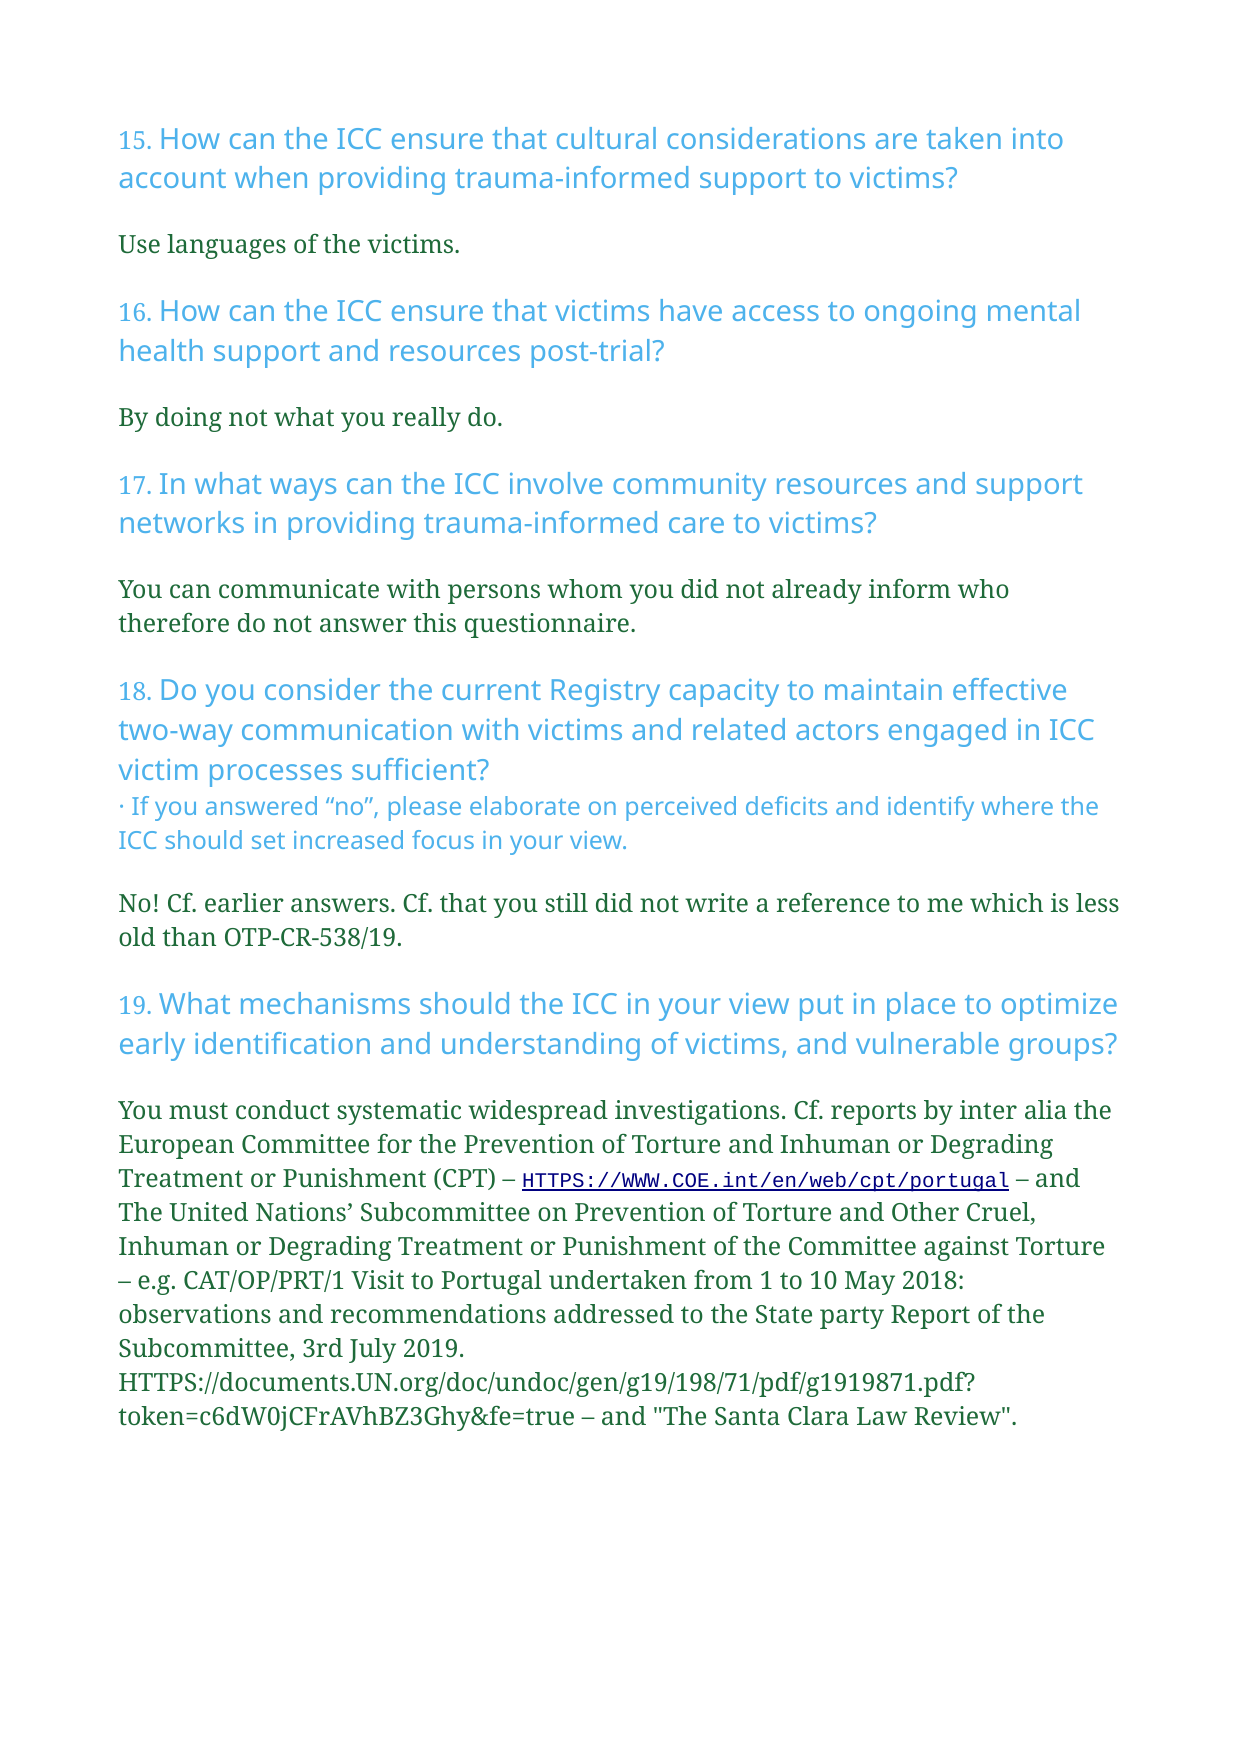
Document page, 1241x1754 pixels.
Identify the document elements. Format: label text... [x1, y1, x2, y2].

text You must conduct systematic widespread investigations. Cf. reports by inter alia the European Committee for the Prevention of Torture and Inhuman or Degrading Treatment or Punishment (CPT) – HTTPS://WWW.COE.int/en/web/cpt/portugal – and The United Nations’ Subcommittee on Prevention of Torture and Other Cruel, Inhuman or Degrading Treatment or Punishment of the Committee against Torture – e.g. CAT/OP/PRT/1 Visit to Portugal undertaken from 1 to 10 May 2018: observations and recommendations addressed to the State party Report of the Subcommittee, 3rd July 2019. HTTPS://documents.UN.org/doc/undoc/gen/g19/198/71/pdf/g1919871.pdf?token=c6dW0jCFrAVhBZ3Ghy&fe=true – and "The Santa Clara Law Review". [118, 1092, 1122, 1433]
text By doing not what you really do. [118, 399, 1122, 433]
text No! Cf. earlier answers. Cf. that you still did not write a reference to me which is less old than OTP-CR-538/19. [118, 886, 1122, 954]
subtitle 18. Do you consider the current Registry capacity to maintain effective two-way communication with victims and related actors engaged in ICC victim processes sufficient? · If you answered “no”, please elaborate on perceived deficits and identify where the ICC should set increased focus in your view. [118, 669, 1122, 857]
subtitle 19. What mechanisms should the ICC in your view put in place to optimize early identification and understanding of victims, and vulnerable groups? [118, 984, 1122, 1063]
subtitle 15. How can the ICC ensure that cultural considerations are taken into account when providing trauma-informed support to victims? [118, 118, 1122, 197]
subtitle 17. In what ways can the ICC involve community resources and support networks in providing trauma-informed care to victims? [118, 463, 1122, 542]
text Use languages of the victims. [118, 227, 1122, 261]
text You can communicate with persons whom you did not already inform who therefore do not answer this questionnaire. [118, 572, 1122, 640]
subtitle 16. How can the ICC ensure that victims have access to ongoing mental health support and resources post-trial? [118, 291, 1122, 370]
